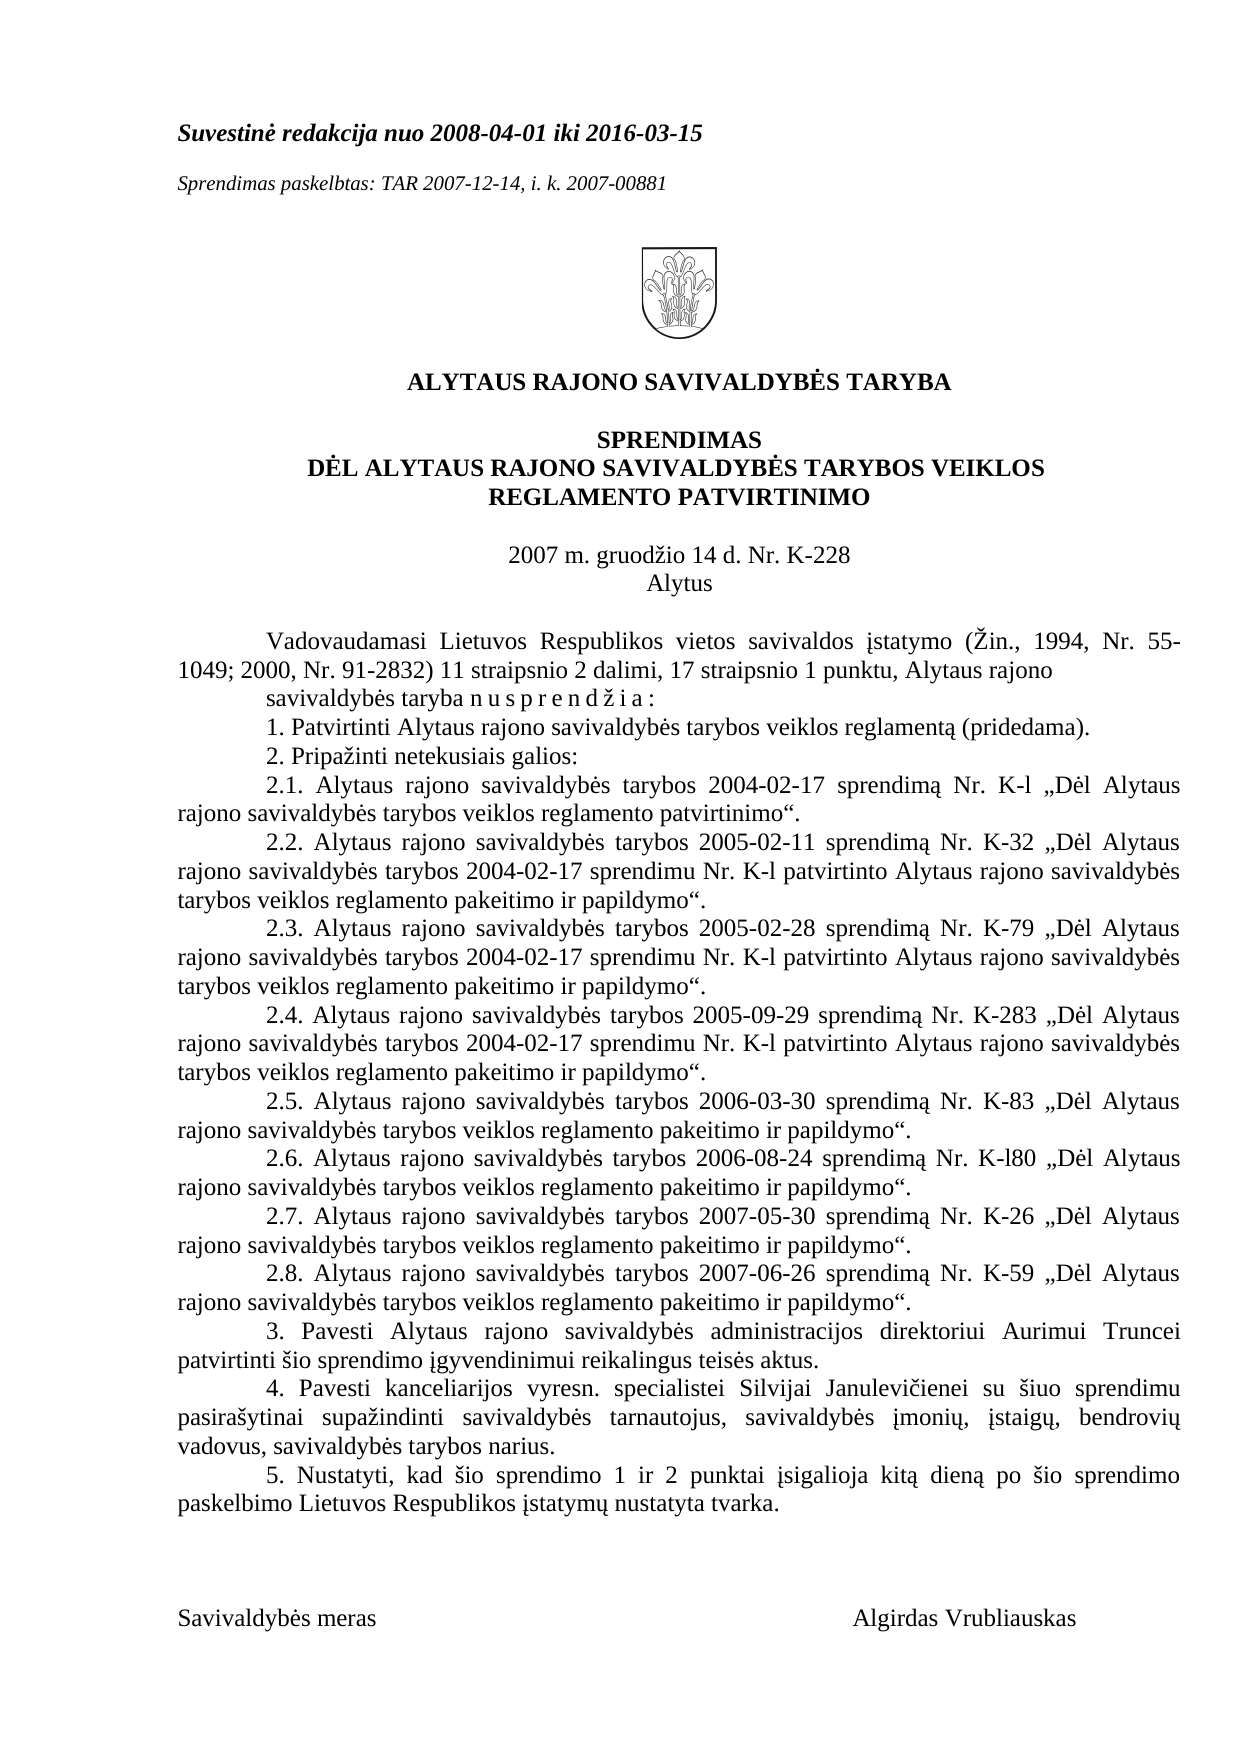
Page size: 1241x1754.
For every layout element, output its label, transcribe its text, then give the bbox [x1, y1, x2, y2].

text 5. Nustatyti, kad šio sprendimo 1 ir 2 punktai įsigalioja kitą dieną po šio sprendimo paskelbimo Lietuvos Respublikos įstatymų nustatyta tvarka. [177, 1460, 1181, 1517]
text REGLAMENTO PATVIRTINIMO [177, 482, 1181, 511]
text ALYTAUS RAJONO SAVIVALDYBĖS TARYBA [177, 367, 1181, 396]
text Vadovaudamasi Lietuvos Respublikos vietos savivaldos įstatymo (Žin., 1994, Nr. 55- 1049; 2000, Nr. 91-2832) 11 straipsnio 2 dalimi, 17 straipsnio 1 punktu, Alytaus rajono [177, 626, 1181, 683]
text 2.8. Alytaus rajono savivaldybės tarybos 2007-06-26 sprendimą Nr. K-59 „Dėl Alytaus rajono savivaldybės tarybos veiklos reglamento pakeitimo ir papildymo“. [177, 1258, 1181, 1316]
text 2.7. Alytaus rajono savivaldybės tarybos 2007-05-30 sprendimą Nr. K-26 „Dėl Alytaus rajono savivaldybės tarybos veiklos reglamento pakeitimo ir papildymo“. [177, 1201, 1181, 1258]
text 3. Pavesti Alytaus rajono savivaldybės administracijos direktoriui Aurimui Truncei patvirtinti šio sprendimo įgyvendinimui reikalingus teisės aktus. [177, 1316, 1181, 1373]
text savivaldybės taryba nusprendžia: [177, 683, 1181, 712]
text 2.4. Alytaus rajono savivaldybės tarybos 2005-09-29 sprendimą Nr. K-283 „Dėl Alytaus rajono savivaldybės tarybos 2004-02-17 sprendimu Nr. K-l patvirtinto Alytaus rajono savivaldybės tarybos veiklos reglamento pakeitimo ir papildymo“. [177, 1000, 1181, 1086]
text 2.1. Alytaus rajono savivaldybės tarybos 2004-02-17 sprendimą Nr. K-l „Dėl Alytaus rajono savivaldybės tarybos veiklos reglamento patvirtinimo“. [177, 770, 1181, 827]
text 2.2. Alytaus rajono savivaldybės tarybos 2005-02-11 sprendimą Nr. K-32 „Dėl Alytaus rajono savivaldybės tarybos 2004-02-17 sprendimu Nr. K-l patvirtinto Alytaus rajono savivaldybės tarybos veiklos reglamento pakeitimo ir papildymo“. [177, 827, 1181, 913]
text Savivaldybės meras Algirdas Vrubliauskas [177, 1603, 1181, 1632]
text DĖL ALYTAUS RAJONO SAVIVALDYBĖS TARYBOS VEIKLOS [177, 453, 1181, 482]
text 2. Pripažinti netekusiais galios: [177, 741, 1181, 770]
text 2007 m. gruodžio 14 d. Nr. K-228 [177, 540, 1181, 568]
text 2.5. Alytaus rajono savivaldybės tarybos 2006-03-30 sprendimą Nr. K-83 „Dėl Alytaus rajono savivaldybės tarybos veiklos reglamento pakeitimo ir papildymo“. [177, 1086, 1181, 1143]
text 4. Pavesti kanceliarijos vyresn. specialistei Silvijai Janulevičienei su šiuo sprendimu pasirašytinai supažindinti savivaldybės tarnautojus, savivaldybės įmonių, įstaigų, bendrovių vadovus, savivaldybės tarybos narius. [177, 1373, 1181, 1460]
text Suvestinė redakcija nuo 2008-04-01 iki 2016-03-15 [177, 118, 1181, 147]
text 2.3. Alytaus rajono savivaldybės tarybos 2005-02-28 sprendimą Nr. K-79 „Dėl Alytaus rajono savivaldybės tarybos 2004-02-17 sprendimu Nr. K-l patvirtinto Alytaus rajono savivaldybės tarybos veiklos reglamento pakeitimo ir papildymo“. [177, 913, 1181, 1000]
text Alytus [177, 568, 1181, 597]
text Sprendimas paskelbtas: TAR 2007-12-14, i. k. 2007-00881 [177, 171, 1181, 195]
text SPRENDIMAS [177, 425, 1181, 453]
text 2.6. Alytaus rajono savivaldybės tarybos 2006-08-24 sprendimą Nr. K-l80 „Dėl Alytaus rajono savivaldybės tarybos veiklos reglamento pakeitimo ir papildymo“. [177, 1143, 1181, 1201]
text 1. Patvirtinti Alytaus rajono savivaldybės tarybos veiklos reglamentą (pridedama). [177, 712, 1181, 741]
